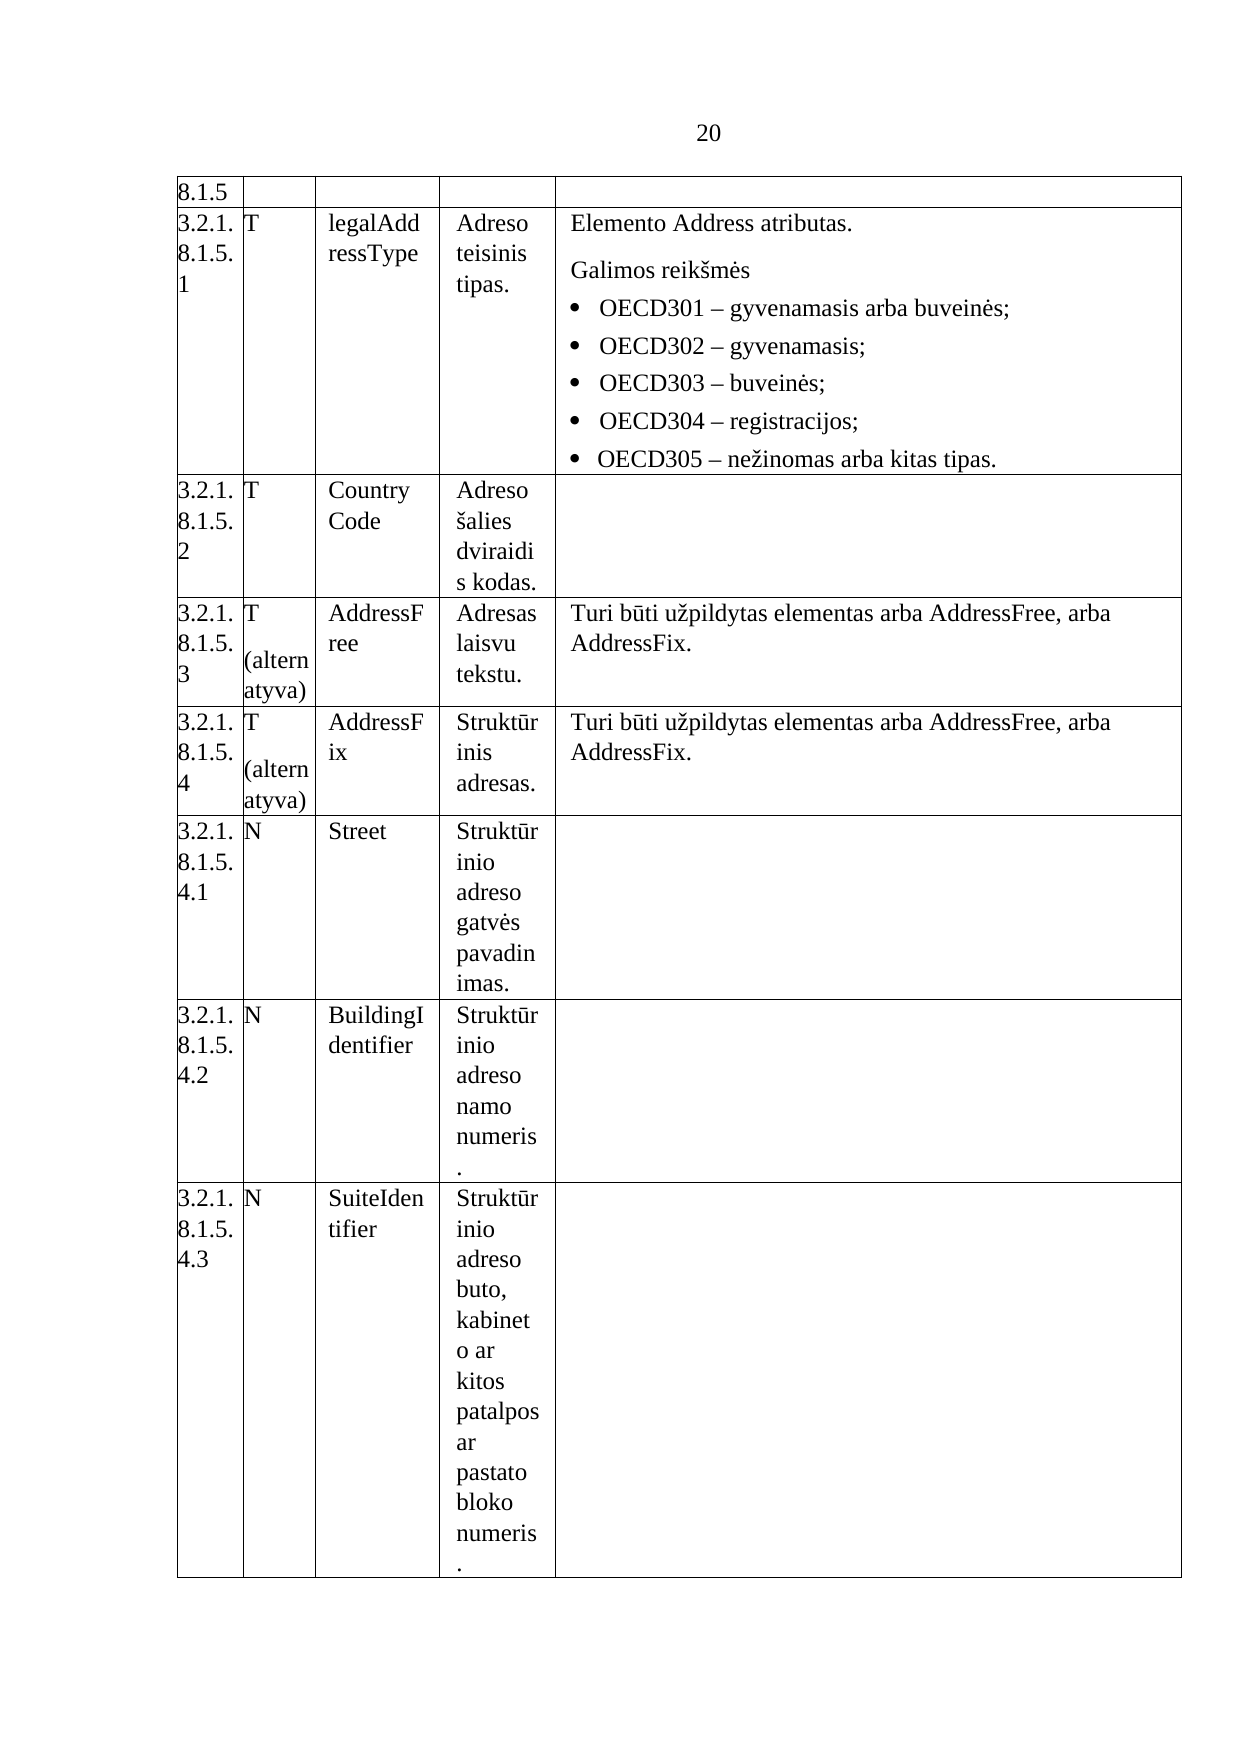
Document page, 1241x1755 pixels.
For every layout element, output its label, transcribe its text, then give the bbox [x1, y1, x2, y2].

table_cell [556, 1183, 1181, 1577]
table_cell Street [316, 816, 439, 999]
table_cell [244, 177, 315, 207]
table_cell 8.1.5 [178, 177, 243, 207]
table_cell 3.2.1.8.1.5.4.2 [178, 1000, 243, 1182]
table_cell 3.2.1.8.1.5.4.3 [178, 1183, 243, 1577]
table_cell 3.2.1.8.1.5.1 [178, 208, 243, 474]
table_cell Turi būti užpildytas elementas arba AddressFree, arba AddressFix. [556, 707, 1181, 815]
table_cell AddressFree [316, 598, 439, 706]
table_cell Adresas laisvu tekstu. [440, 598, 555, 706]
table_cell [556, 816, 1181, 999]
table_cell Struktūrinis adresas. [440, 707, 555, 815]
table_cell [556, 177, 1181, 207]
table_cell Struktūrinio adreso buto, kabineto ar kitos patalpos ar pastato bloko numeris. [440, 1183, 555, 1577]
table_cell [556, 1000, 1181, 1182]
table_cell SuiteIdentifier [316, 1183, 439, 1577]
table_cell [556, 475, 1181, 597]
table_cell 3.2.1.8.1.5.3 [178, 598, 243, 706]
table_cell 3.2.1.8.1.5.2 [178, 475, 243, 597]
table_cell 3.2.1.8.1.5.4 [178, 707, 243, 815]
table_cell Turi būti užpildytas elementas arba AddressFree, arba AddressFix. [556, 598, 1181, 706]
table_cell T [244, 208, 315, 474]
table_cell T [244, 475, 315, 597]
table_cell [440, 177, 555, 207]
table_cell CountryCode [316, 475, 439, 597]
table_cell legalAddressType [316, 208, 439, 474]
table_cell N [244, 1183, 315, 1577]
table_cell N [244, 816, 315, 999]
table_cell T (alternatyva) [244, 598, 315, 706]
table_cell T (alternatyva) [244, 707, 315, 815]
table_cell Adreso šalies dviraidis kodas. [440, 475, 555, 597]
table_cell Struktūrinio adreso namo numeris. [440, 1000, 555, 1182]
table_cell 3.2.1.8.1.5.4.1 [178, 816, 243, 999]
table_cell Struktūrinio adreso gatvės pavadinimas. [440, 816, 555, 999]
table_cell [316, 177, 439, 207]
table_cell N [244, 1000, 315, 1182]
table_cell Adreso teisinis tipas. [440, 208, 555, 474]
table_cell BuildingIdentifier [316, 1000, 439, 1182]
table_cell AddressFix [316, 707, 439, 815]
table_cell Elemento Address atributas. Galimos reikšmės  OECD301 – gyvenamasis arba buveinės;  OECD302 – gyvenamasis;  OECD303 – buveinės;  OECD304 – registracijos;  OECD305 – nežinomas arba kitas tipas. [556, 208, 1181, 474]
